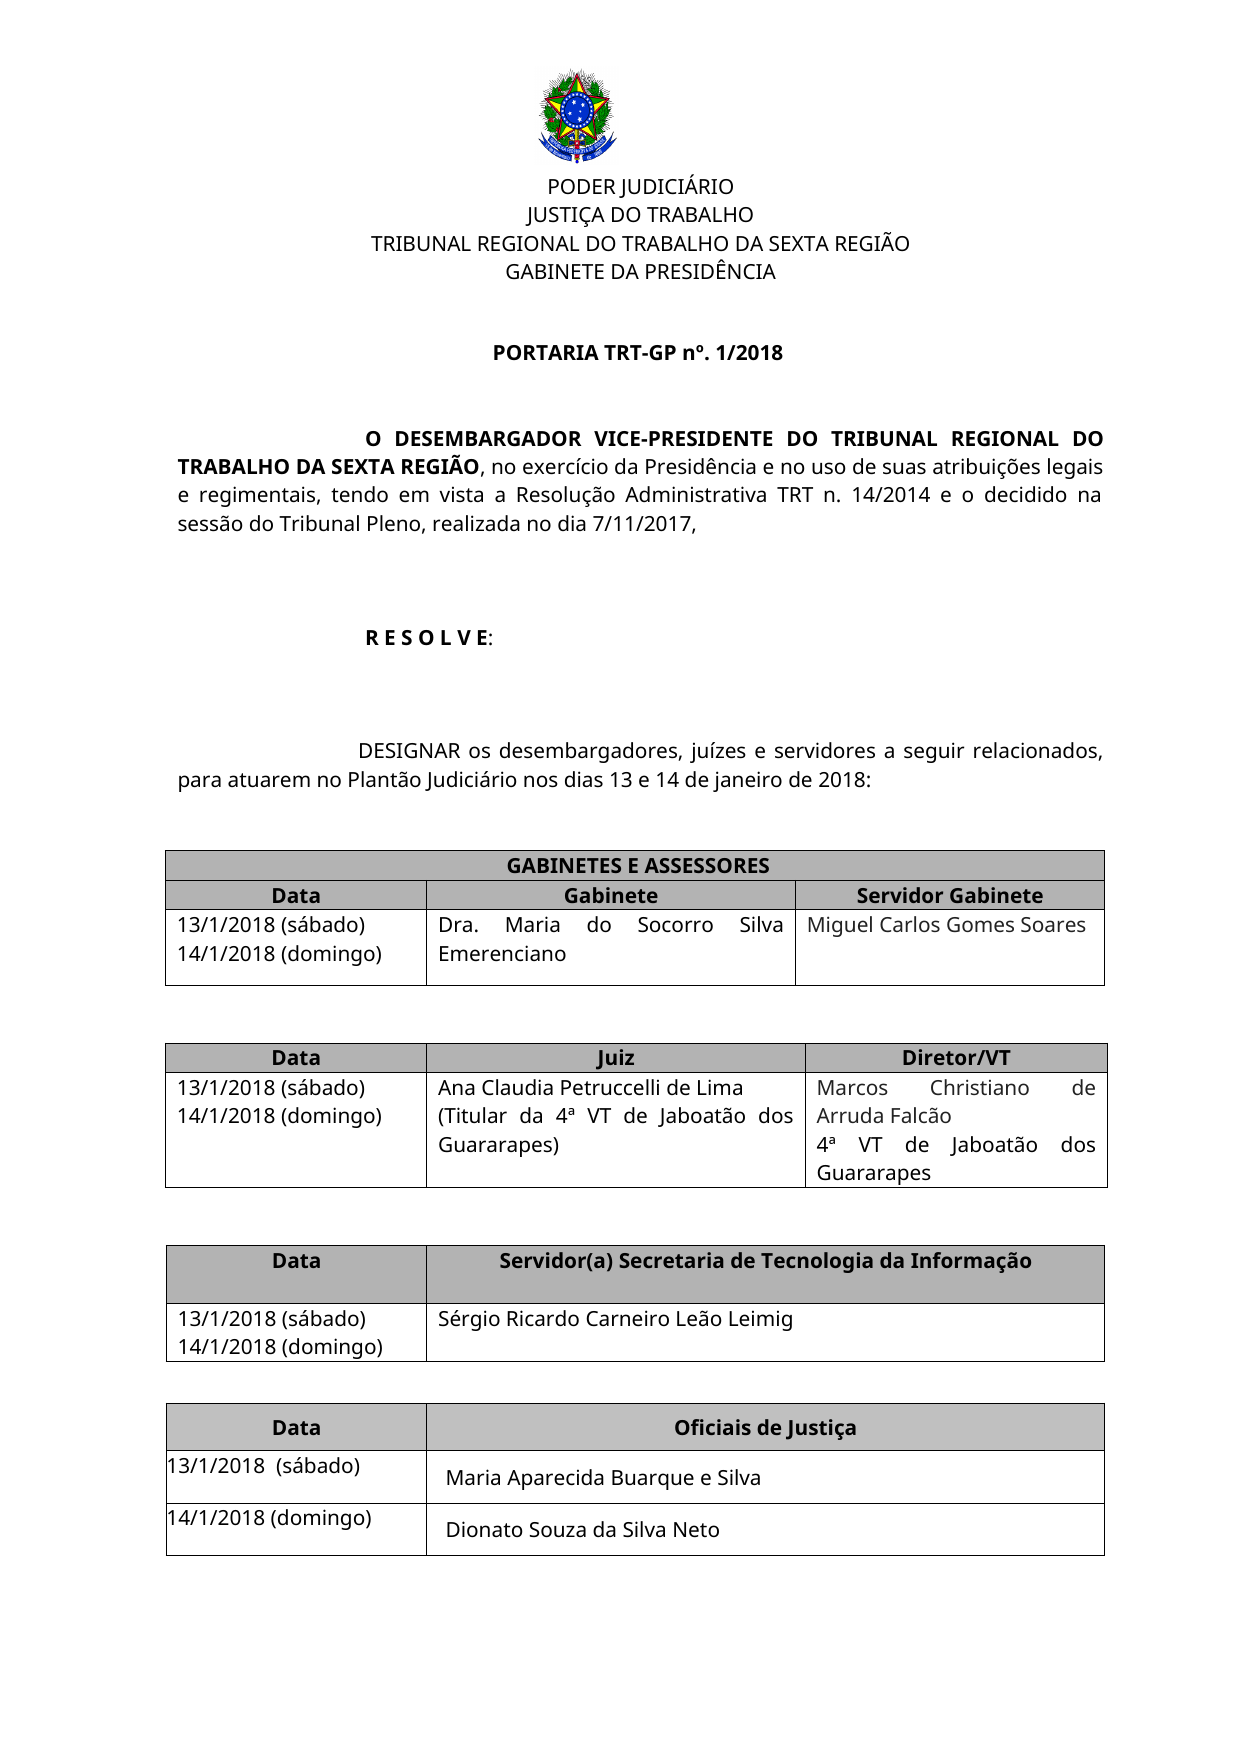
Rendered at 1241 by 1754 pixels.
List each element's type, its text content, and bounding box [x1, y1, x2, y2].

text R E S O L V E: [233, 623, 1104, 651]
table_cell Dra. Maria do Socorro Silva Emerenciano [427, 910, 795, 984]
table_cell Dionato Souza da Silva Neto [427, 1504, 1104, 1555]
table_header Data [167, 1404, 426, 1450]
text DESIGNAR os desembargadores, juízes e servidores a seguir relacionados, para atuarem no Plantão Judiciário nos dias 13 e 14 de janeiro de 2018: [177, 736, 1104, 793]
table_cell 13/1/2018 (sábado) 14/1/2018 (domingo) [167, 1304, 426, 1361]
table_cell Miguel Carlos Gomes Soares [796, 910, 1104, 984]
text PORTARIA TRT-GP nº. 1/2018 [177, 338, 1104, 367]
table_cell Gabinete [427, 881, 795, 909]
table_header Data [166, 1044, 426, 1072]
table_header Diretor/VT [806, 1044, 1107, 1072]
table_cell 13/1/2018 (sábado) 14/1/2018 (domingo) [166, 1073, 426, 1187]
table_header Servidor(a) Secretaria de Tecnologia da Informação [427, 1246, 1104, 1303]
table_cell Servidor Gabinete [796, 881, 1104, 909]
table_header Juiz [427, 1044, 805, 1072]
table_cell 14/1/2018 (domingo) [167, 1504, 426, 1555]
table_cell Marcos Christiano de Arruda Falcão 4ª VT de Jaboatão dos Guararapes [806, 1073, 1107, 1187]
table_header Data [167, 1246, 426, 1303]
table_header GABINETES E ASSESSORES [166, 851, 1104, 880]
text O DESEMBARGADOR VICE-PRESIDENTE DO TRIBUNAL REGIONAL DO TRABALHO DA SEXTA REGIÃO, no exercício da Presidência e no uso de suas atribuições legais e regimentais, tendo em vista a Resolução Administrativa TRT n. 14/2014 e o decidido na sessão do Tribunal Pleno, realizada no dia 7/11/2017, [177, 424, 1104, 537]
picture [534, 66, 619, 165]
table_cell 13/1/2018 (sábado) [167, 1451, 426, 1503]
table_cell 13/1/2018 (sábado) 14/1/2018 (domingo) [166, 910, 426, 984]
table_cell Sérgio Ricardo Carneiro Leão Leimig [427, 1304, 1104, 1361]
table_cell Ana Claudia Petruccelli de Lima (Titular da 4ª VT de Jaboatão dos Guararapes) [427, 1073, 805, 1187]
table_cell Data [166, 881, 426, 909]
table_cell Maria Aparecida Buarque e Silva [427, 1451, 1104, 1503]
table_header Oficiais de Justiça [427, 1404, 1104, 1450]
